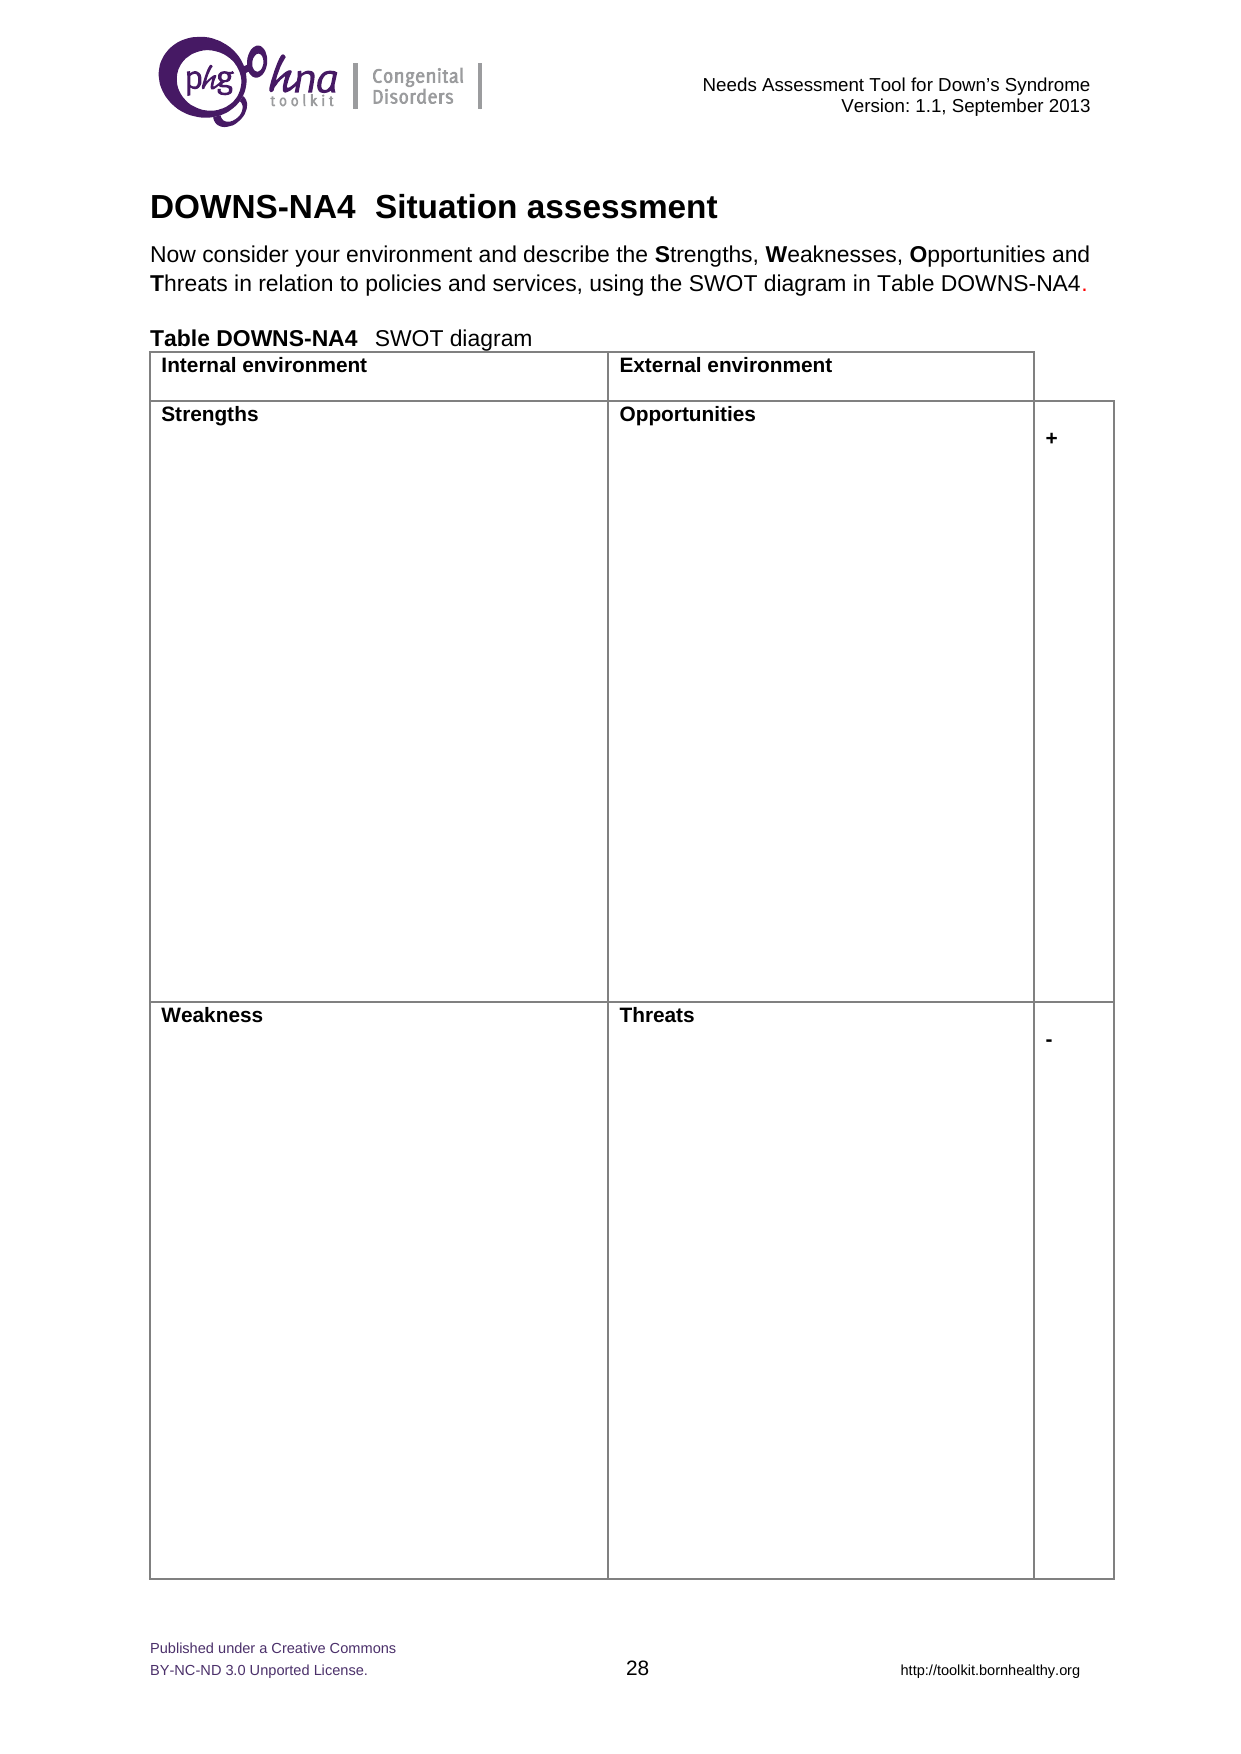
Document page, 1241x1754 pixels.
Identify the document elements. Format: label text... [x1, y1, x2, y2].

table_cell Strengths [151, 402, 607, 1001]
table_cell Threats [609, 1003, 1033, 1578]
table_header Internal environment [151, 353, 607, 400]
table_cell + [1035, 402, 1113, 1001]
table_cell Weakness [151, 1003, 607, 1578]
subtitle DOWNS-NA4 Situation assessment [150, 187, 1090, 226]
table_header External environment [609, 353, 1033, 400]
table_header [1035, 351, 1114, 400]
text Now consider your environment and describe the Strengths, Weaknesses, Opportunities and Threats in relation to policies and services, using the SWOT diagram in Table DOWNS-NA4. [150, 238, 1090, 297]
table_cell - [1035, 1003, 1113, 1578]
table_cell Opportunities [609, 402, 1033, 1001]
subtitle Table DOWNS-NA4 SWOT diagram [150, 322, 1090, 351]
